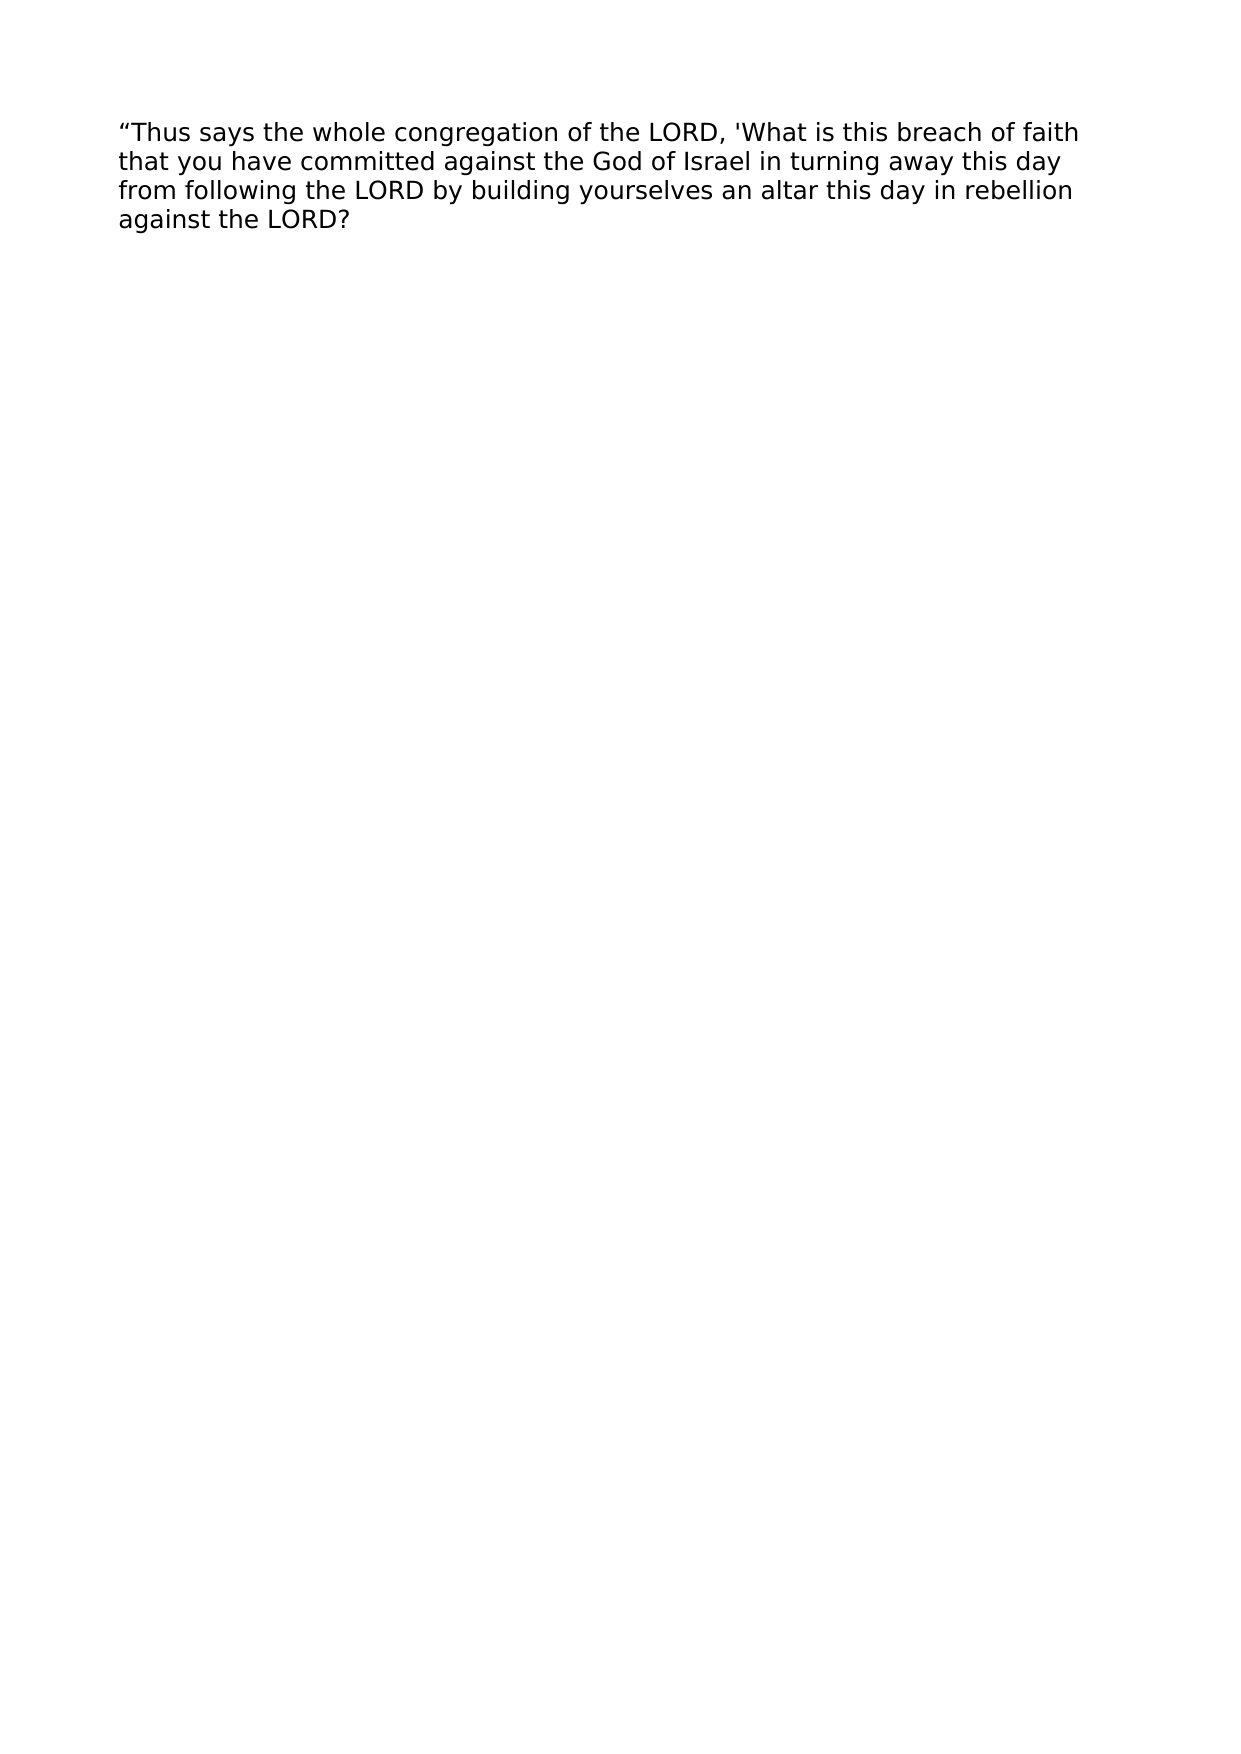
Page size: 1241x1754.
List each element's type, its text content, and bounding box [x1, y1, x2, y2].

text “Thus says the whole congregation of the LORD, 'What is this breach of faith that you have committed against the God of Israel in turning away this day from following the LORD by building yourselves an altar this day in rebellion against the LORD? [118, 118, 1122, 235]
